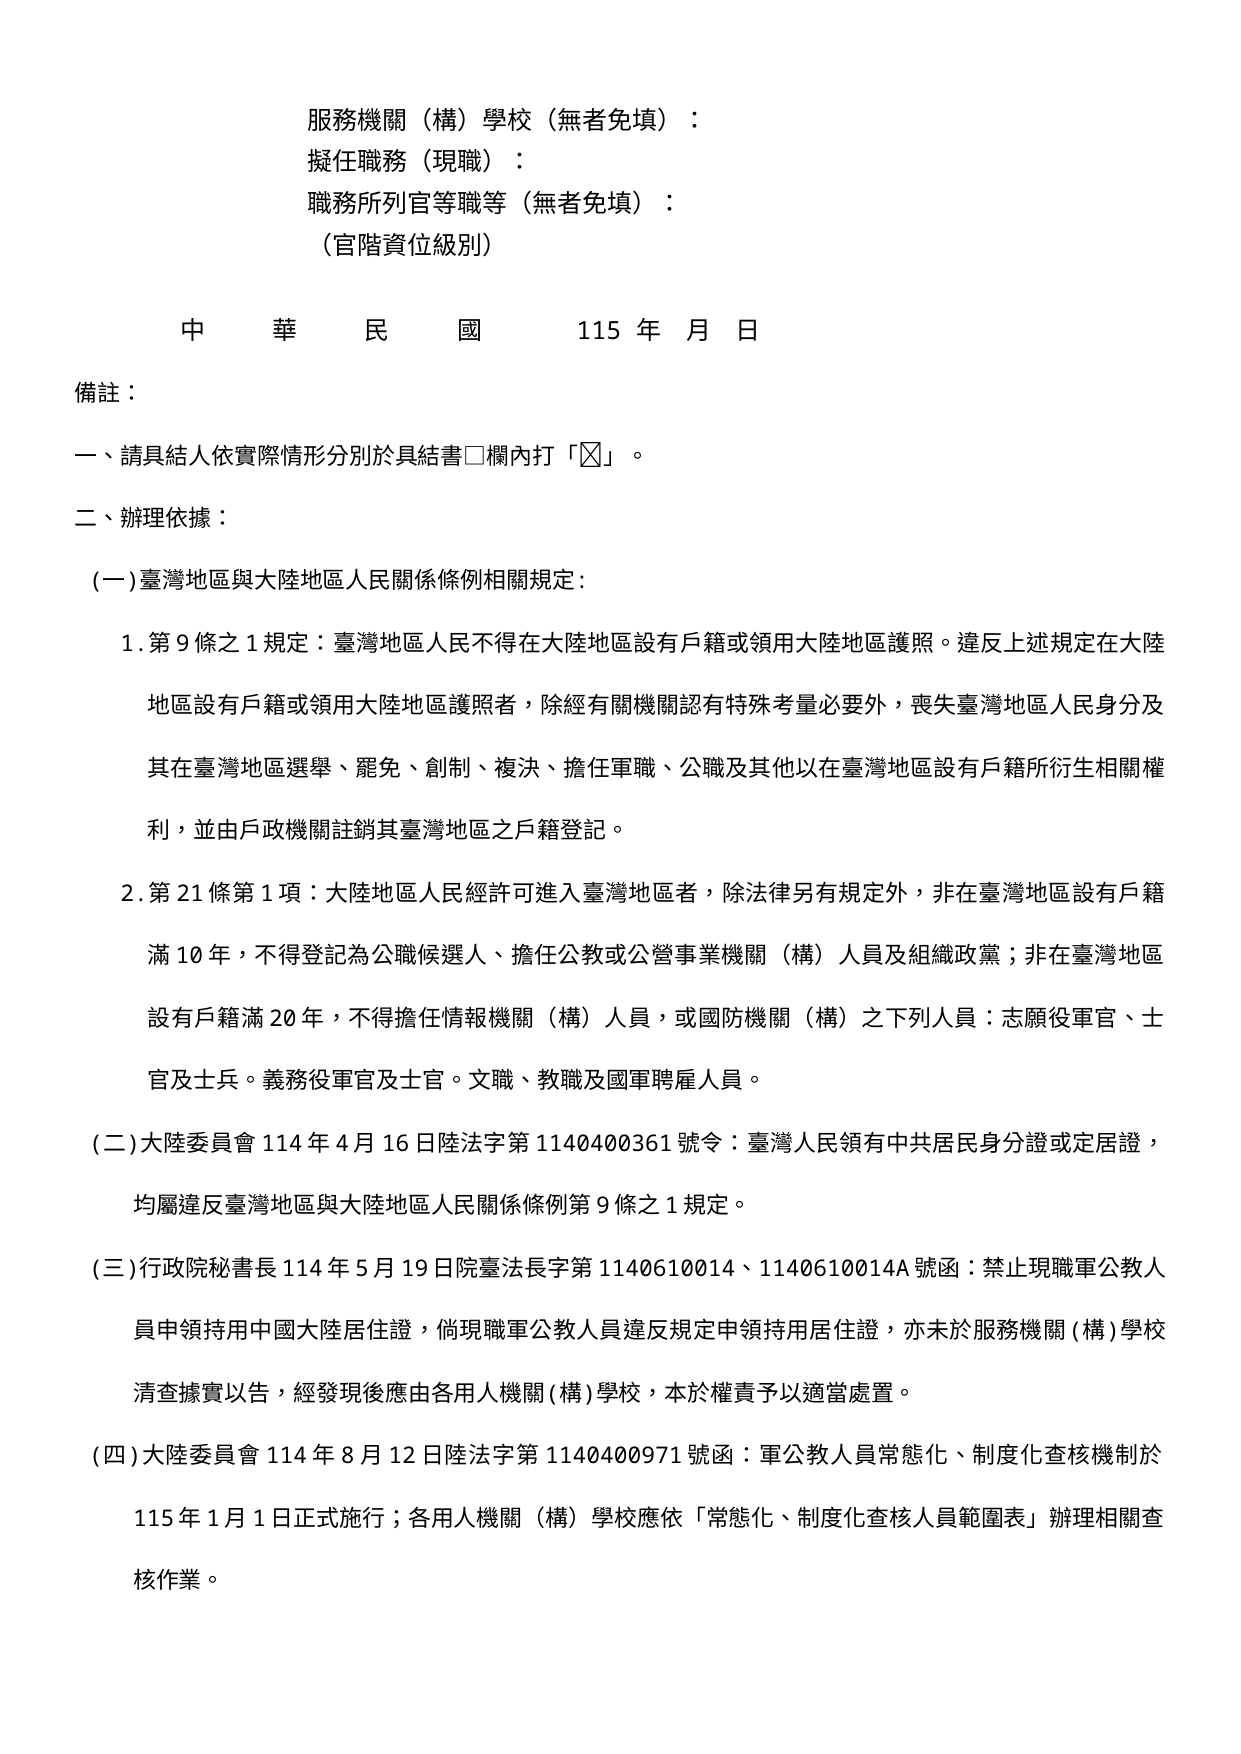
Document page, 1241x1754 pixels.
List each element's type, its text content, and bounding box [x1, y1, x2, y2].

text (二)大陸委員會114年4月16日陸法字第1140400361號令：臺灣人民領有中共居民身分證或定居證，均屬違反臺灣地區與大陸地區人民關係條例第9條之1規定。 [89, 1100, 1166, 1225]
text 2.第21條第1項：大陸地區人民經許可進入臺灣地區者，除法律另有規定外，非在臺灣地區設有戶籍滿10年，不得登記為公職候選人、擔任公教或公營事業機關（構）人員及組織政黨；非在臺灣地區設有戶籍滿20年，不得擔任情報機關（構）人員，或國防機關（構）之下列人員：志願役軍官、士官及士兵。義務役軍官及士官。文職、教職及國軍聘雇人員。 [120, 850, 1166, 1100]
text 一、請具結人依實際情形分別於具結書□欄內打「」。 [74, 412, 1166, 475]
text 職務所列官等職等（無者免填）： [74, 179, 1166, 221]
text 中 華 民 國 115 年 月 日 [180, 287, 1107, 350]
text (三)行政院秘書長114年5月19日院臺法長字第1140610014、1140610014A號函：禁止現職軍公教人員申領持用中國大陸居住證，倘現職軍公教人員違反規定申領持用居住證，亦未於服務機關(構)學校清查據實以告，經發現後應由各用人機關(構)學校，本於權責予以適當處置。 [89, 1225, 1166, 1412]
text 1.第9條之1規定：臺灣地區人民不得在大陸地區設有戶籍或領用大陸地區護照。違反上述規定在大陸地區設有戶籍或領用大陸地區護照者，除經有關機關認有特殊考量必要外，喪失臺灣地區人民身分及其在臺灣地區選舉、罷免、創制、複決、擔任軍職、公職及其他以在臺灣地區設有戶籍所衍生相關權利，並由戶政機關註銷其臺灣地區之戶籍登記。 [120, 600, 1166, 850]
text 備註： [74, 350, 1166, 412]
text (一)臺灣地區與大陸地區人民關係條例相關規定: [89, 537, 1166, 600]
text 擬任職務（現職）： [74, 137, 1166, 179]
text (四)大陸委員會114年8月12日陸法字第1140400971號函：軍公教人員常態化、制度化查核機制於115年1月1日正式施行；各用人機關（構）學校應依「常態化、制度化查核人員範圍表」辦理相關查核作業。 [89, 1412, 1164, 1600]
text 服務機關（構）學校（無者免填）： [74, 96, 1166, 137]
text 二、辦理依據： [74, 475, 1166, 537]
text （官階資位級別） [74, 221, 1166, 262]
